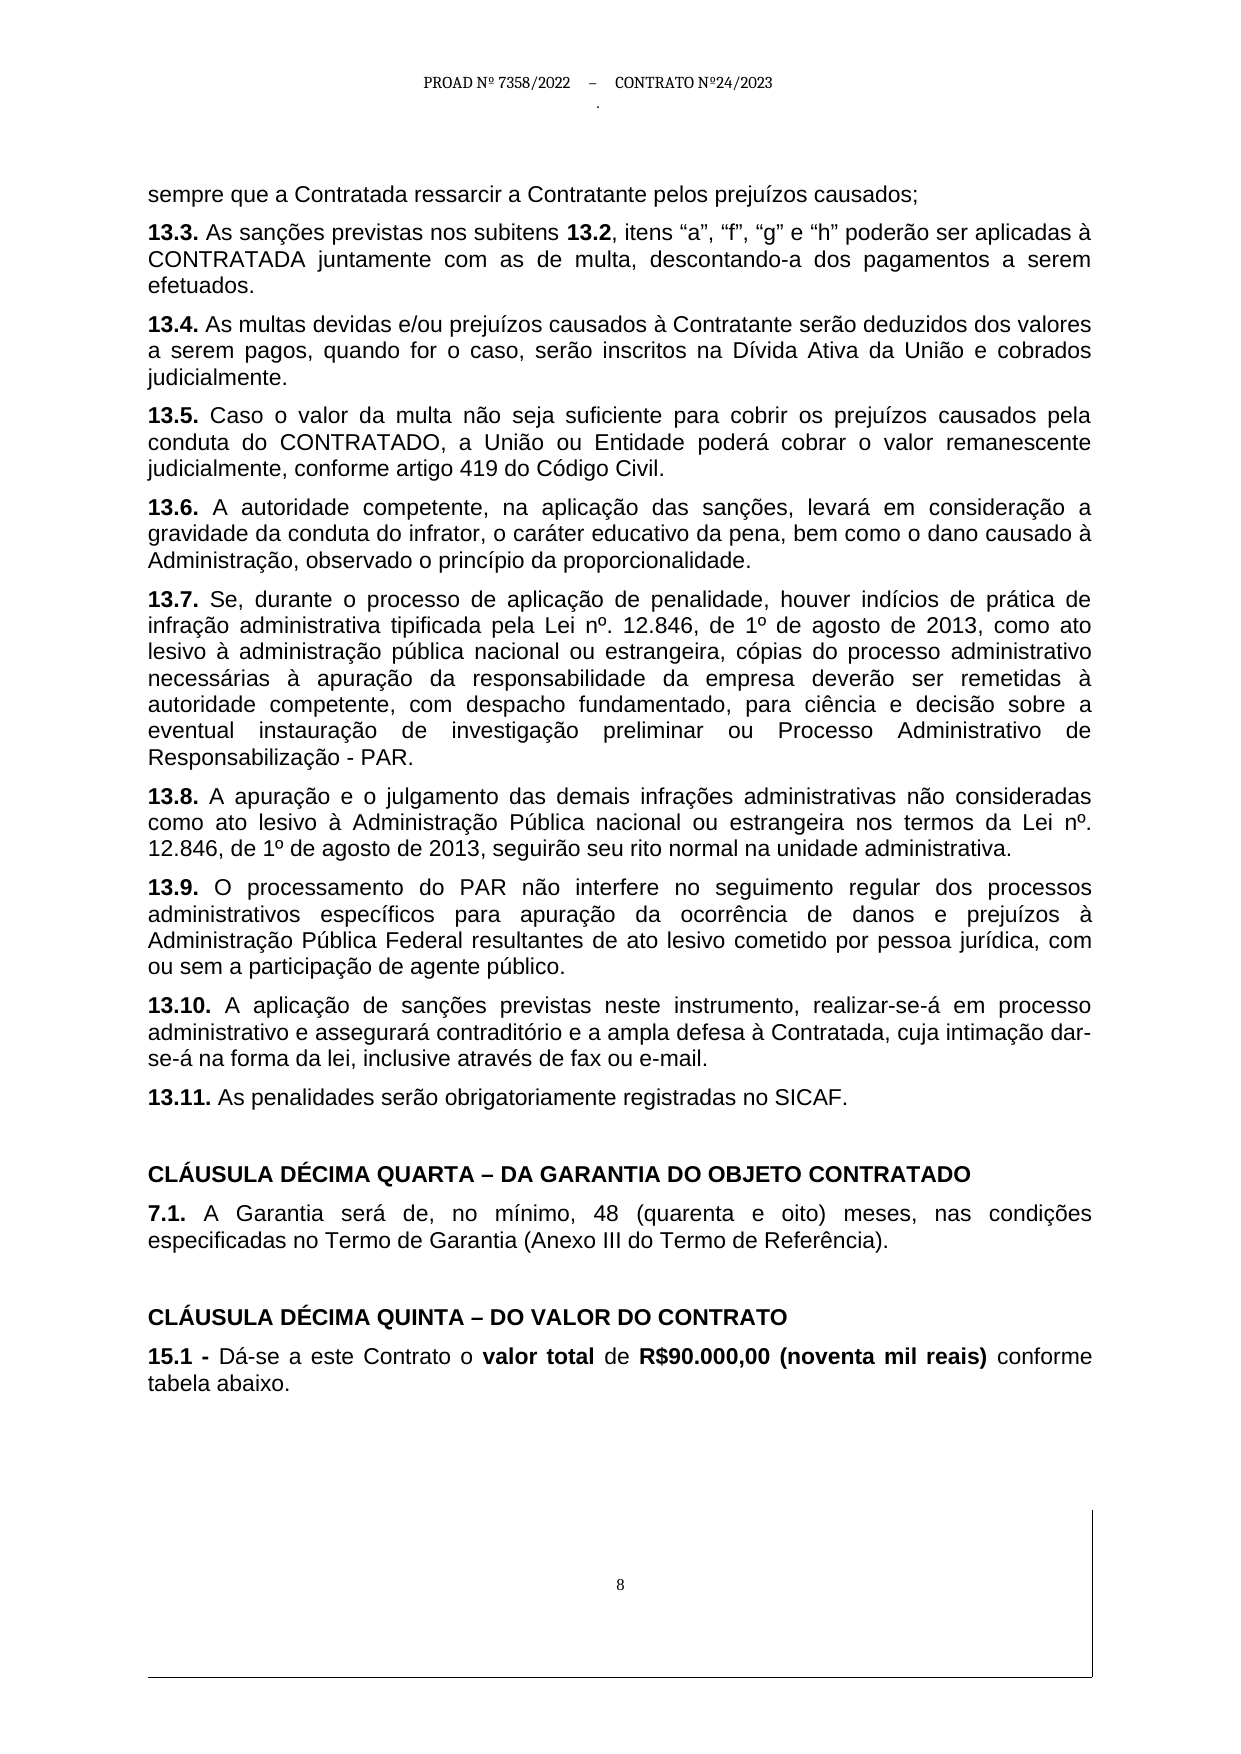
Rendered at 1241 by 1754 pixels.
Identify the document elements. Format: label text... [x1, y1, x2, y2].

text sempre que a Contratada ressarcir a Contratante pelos prejuízos causados; [148, 181, 1092, 207]
text 13.11. As penalidades serão obrigatoriamente registradas no SICAF. [148, 1084, 1092, 1110]
text CLÁUSULA DÉCIMA QUARTA – DA GARANTIA DO OBJETO CONTRATADO [148, 1161, 1092, 1188]
text 13.4. As multas devidas e/ou prejuízos causados à Contratante serão deduzidos dos valores a serem pagos, quando for o caso, serão inscritos na Dívida Ativa da União e cobrados judicialmente. [148, 311, 1092, 390]
text 13.6. A autoridade competente, na aplicação das sanções, levará em consideração a gravidade da conduta do infrator, o caráter educativo da pena, bem como o dano causado à Administração, observado o princípio da proporcionalidade. [148, 494, 1092, 573]
text 13.7. Se, durante o processo de aplicação de penalidade, houver indícios de prática de infração administrativa tipificada pela Lei nº. 12.846, de 1º de agosto de 2013, como ato lesivo à administração pública nacional ou estrangeira, cópias do processo administrativo necessárias à apuração da responsabilidade da empresa deverão ser remetidas à autoridade competente, com despacho fundamentado, para ciência e decisão sobre a eventual instauração de investigação preliminar ou Processo Administrativo de Responsabilização - PAR. [148, 586, 1092, 770]
text 15.1 - Dá-se a este Contrato o valor total de R$90.000,00 (noventa mil reais) conforme tabela abaixo. [148, 1343, 1092, 1396]
text 13.3. As sanções previstas nos subitens 13.2, itens “a”, “f”, “g” e “h” poderão ser aplicadas à CONTRATADA juntamente com as de multa, descontando-a dos pagamentos a serem efetuados. [148, 219, 1092, 298]
text CLÁUSULA DÉCIMA QUINTA – DO VALOR DO CONTRATO [148, 1304, 1092, 1331]
text 13.5. Caso o valor da multa não seja suficiente para cobrir os prejuízos causados pela conduta do CONTRATADO, a União ou Entidade poderá cobrar o valor remanescente judicialmente, conforme artigo 419 do Código Civil. [148, 402, 1092, 482]
text 7.1. A Garantia será de, no mínimo, 48 (quarenta e oito) meses, nas condições especificadas no Termo de Garantia (Anexo III do Termo de Referência). [148, 1200, 1092, 1253]
text 13.8. A apuração e o julgamento das demais infrações administrativas não consideradas como ato lesivo à Administração Pública nacional ou estrangeira nos termos da Lei nº. 12.846, de 1º de agosto de 2013, seguirão seu rito normal na unidade administrativa. [148, 783, 1092, 862]
text 13.9. O processamento do PAR não interfere no seguimento regular dos processos administrativos específicos para apuração da ocorrência de danos e prejuízos à Administração Pública Federal resultantes de ato lesivo cometido por pessoa jurídica, com ou sem a participação de agente público. [148, 874, 1092, 979]
text 13.10. A aplicação de sanções previstas neste instrumento, realizar-se-á em processo administrativo e assegurará contraditório e a ampla defesa à Contratada, cuja intimação dar-se-á na forma da lei, inclusive através de fax ou e-mail. [148, 992, 1092, 1071]
